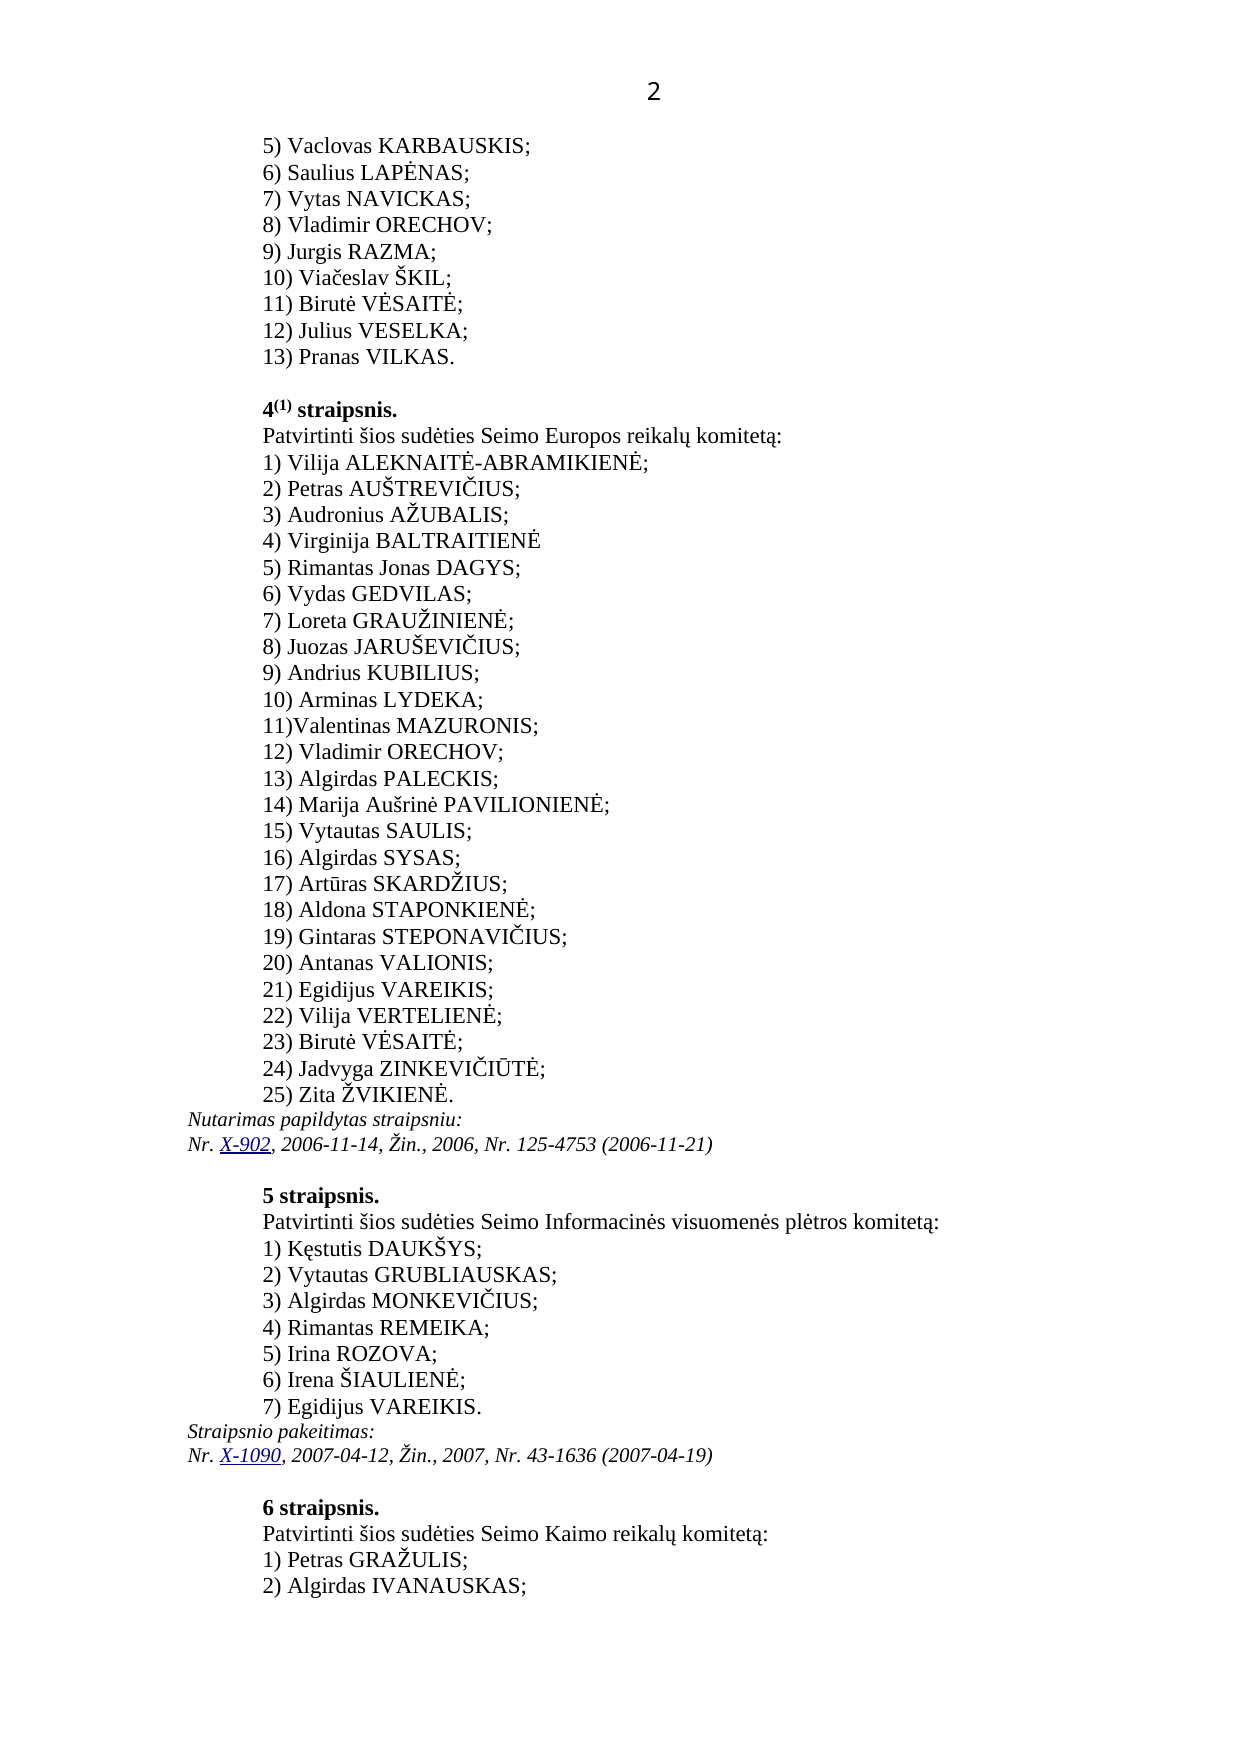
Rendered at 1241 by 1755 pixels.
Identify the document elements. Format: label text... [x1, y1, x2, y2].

text 11)Valentinas MAZURONIS; [187, 712, 1120, 738]
text 11) Birutė VĖSAITĖ; [187, 290, 1120, 317]
text 19) Gintaras STEPONAVIČIUS; [187, 923, 1120, 949]
text Straipsnio pakeitimas: [187, 1419, 1120, 1443]
text 5) Rimantas Jonas DAGYS; [187, 554, 1120, 580]
text Nutarimas papildytas straipsniu: [187, 1107, 1120, 1131]
text 25) Zita ŽVIKIENĖ. [187, 1081, 1120, 1107]
text 6 straipsnis. [187, 1493, 1120, 1520]
text 10) Arminas LYDEKA; [187, 686, 1120, 712]
text 7) Vytas NAVICKAS; [187, 185, 1120, 211]
text 23) Birutė VĖSAITĖ; [187, 1028, 1120, 1055]
text 24) Jadvyga ZINKEVIČIŪTĖ; [187, 1055, 1120, 1081]
text 15) Vytautas SAULIS; [187, 817, 1120, 844]
text 8) Juozas JARUŠEVIČIUS; [187, 633, 1120, 659]
text 2) Algirdas IVANAUSKAS; [187, 1573, 1120, 1599]
text 16) Algirdas SYSAS; [187, 844, 1120, 870]
text 5 straipsnis. [187, 1182, 1120, 1208]
text 12) Julius VESELKA; [187, 317, 1120, 343]
text 14) Marija Aušrinė PAVILIONIENĖ; [187, 791, 1120, 817]
text 13) Algirdas PALECKIS; [187, 765, 1120, 791]
text 22) Vilija VERTELIENĖ; [187, 1002, 1120, 1028]
text 6) Irena ŠIAULIENĖ; [187, 1366, 1120, 1393]
text 6) Vydas GEDVILAS; [187, 580, 1120, 607]
text 1) Vilija ALEKNAITĖ-ABRAMIKIENĖ; [187, 448, 1120, 475]
text 4) Virginija BALTRAITIENĖ [187, 528, 1120, 554]
text Nr. X-1090, 2007-04-12, Žin., 2007, Nr. 43-1636 (2007-04-19) [187, 1443, 1120, 1467]
text 4(1) straipsnis. [187, 396, 1120, 422]
text 21) Egidijus VAREIKIS; [187, 976, 1120, 1002]
text 2) Vytautas GRUBLIAUSKAS; [187, 1261, 1120, 1287]
text 1) Petras GRAŽULIS; [187, 1546, 1120, 1573]
text 18) Aldona STAPONKIENĖ; [187, 897, 1120, 923]
text 8) Vladimir ORECHOV; [187, 211, 1120, 238]
text 13) Pranas VILKAS. [187, 343, 1120, 369]
text 10) Viačeslav ŠKIL; [187, 264, 1120, 290]
text Patvirtinti šios sudėties Seimo Europos reikalų komitetą: [187, 422, 1120, 448]
text 6) Saulius LAPĖNAS; [187, 159, 1120, 185]
text 5) Irina ROZOVA; [187, 1340, 1120, 1366]
text 4) Rimantas REMEIKA; [187, 1314, 1120, 1340]
text 7) Egidijus VAREIKIS. [187, 1393, 1120, 1419]
text 20) Antanas VALIONIS; [187, 949, 1120, 976]
text 5) Vaclovas KARBAUSKIS; [187, 132, 1120, 159]
text Patvirtinti šios sudėties Seimo Kaimo reikalų komitetą: [187, 1520, 1120, 1546]
text 9) Jurgis RAZMA; [187, 238, 1120, 264]
text 12) Vladimir ORECHOV; [187, 738, 1120, 765]
text 1) Kęstutis DAUKŠYS; [187, 1234, 1120, 1261]
text 2) Petras AUŠTREVIČIUS; [187, 475, 1120, 501]
text Patvirtinti šios sudėties Seimo Informacinės visuomenės plėtros komitetą: [187, 1208, 1120, 1234]
text 3) Algirdas MONKEVIČIUS; [187, 1287, 1120, 1314]
text Nr. X-902, 2006-11-14, Žin., 2006, Nr. 125-4753 (2006-11-21) [187, 1131, 1120, 1156]
text 3) Audronius AŽUBALIS; [187, 501, 1120, 528]
text 7) Loreta GRAUŽINIENĖ; [187, 607, 1120, 633]
text 17) Artūras SKARDŽIUS; [187, 870, 1120, 897]
text 9) Andrius KUBILIUS; [187, 659, 1120, 686]
